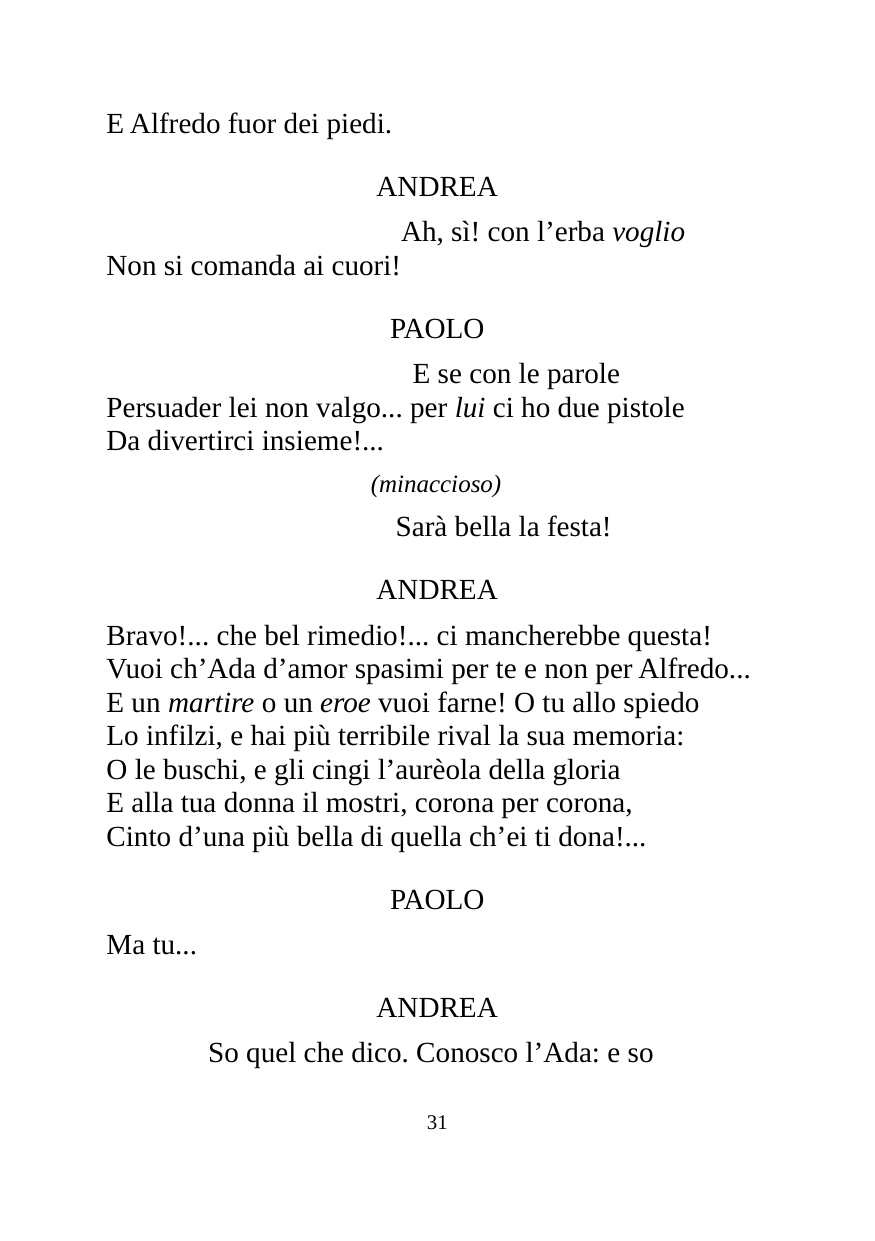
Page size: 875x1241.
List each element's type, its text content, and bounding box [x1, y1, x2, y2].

text ANDREA [106, 169, 768, 203]
text PAOLO [106, 311, 768, 345]
text E se con le parole [412, 356, 768, 390]
text Cinto d’una più bella di quella ch’ei ti dona!... [106, 819, 768, 852]
text E un martire o un eroe vuoi farne! O tu allo spiedo [106, 685, 768, 718]
text Bravo!... che bel rimedio!... ci mancherebbe questa! [106, 618, 768, 651]
text Vuoi ch’Ada d’amor spasimi per te e non per Alfredo... [106, 651, 768, 685]
text ANDREA [106, 572, 768, 606]
text Lo infilzi, e hai più terribile rival la sua memoria: [106, 718, 768, 752]
text Da divertirci insieme!... [106, 423, 768, 457]
text Ah, sì! con l’erba voglio [401, 214, 768, 248]
text ANDREA [106, 990, 768, 1024]
text E Alfredo fuor dei piedi. [106, 106, 768, 140]
text So quel che dico. Conosco l’Ada: e so [208, 1036, 768, 1069]
text Ma tu... [106, 927, 768, 961]
text E alla tua donna il mostri, corona per corona, [106, 785, 768, 819]
text (minaccioso) [106, 469, 768, 498]
text Persuader lei non valgo... per lui ci ho due pistole [106, 390, 768, 423]
text O le buschi, e gli cingi l’aurèola della gloria [106, 752, 768, 785]
text Non si comanda ai cuori! [106, 248, 768, 282]
text PAOLO [106, 882, 768, 916]
text Sarà bella la festa! [395, 509, 768, 543]
